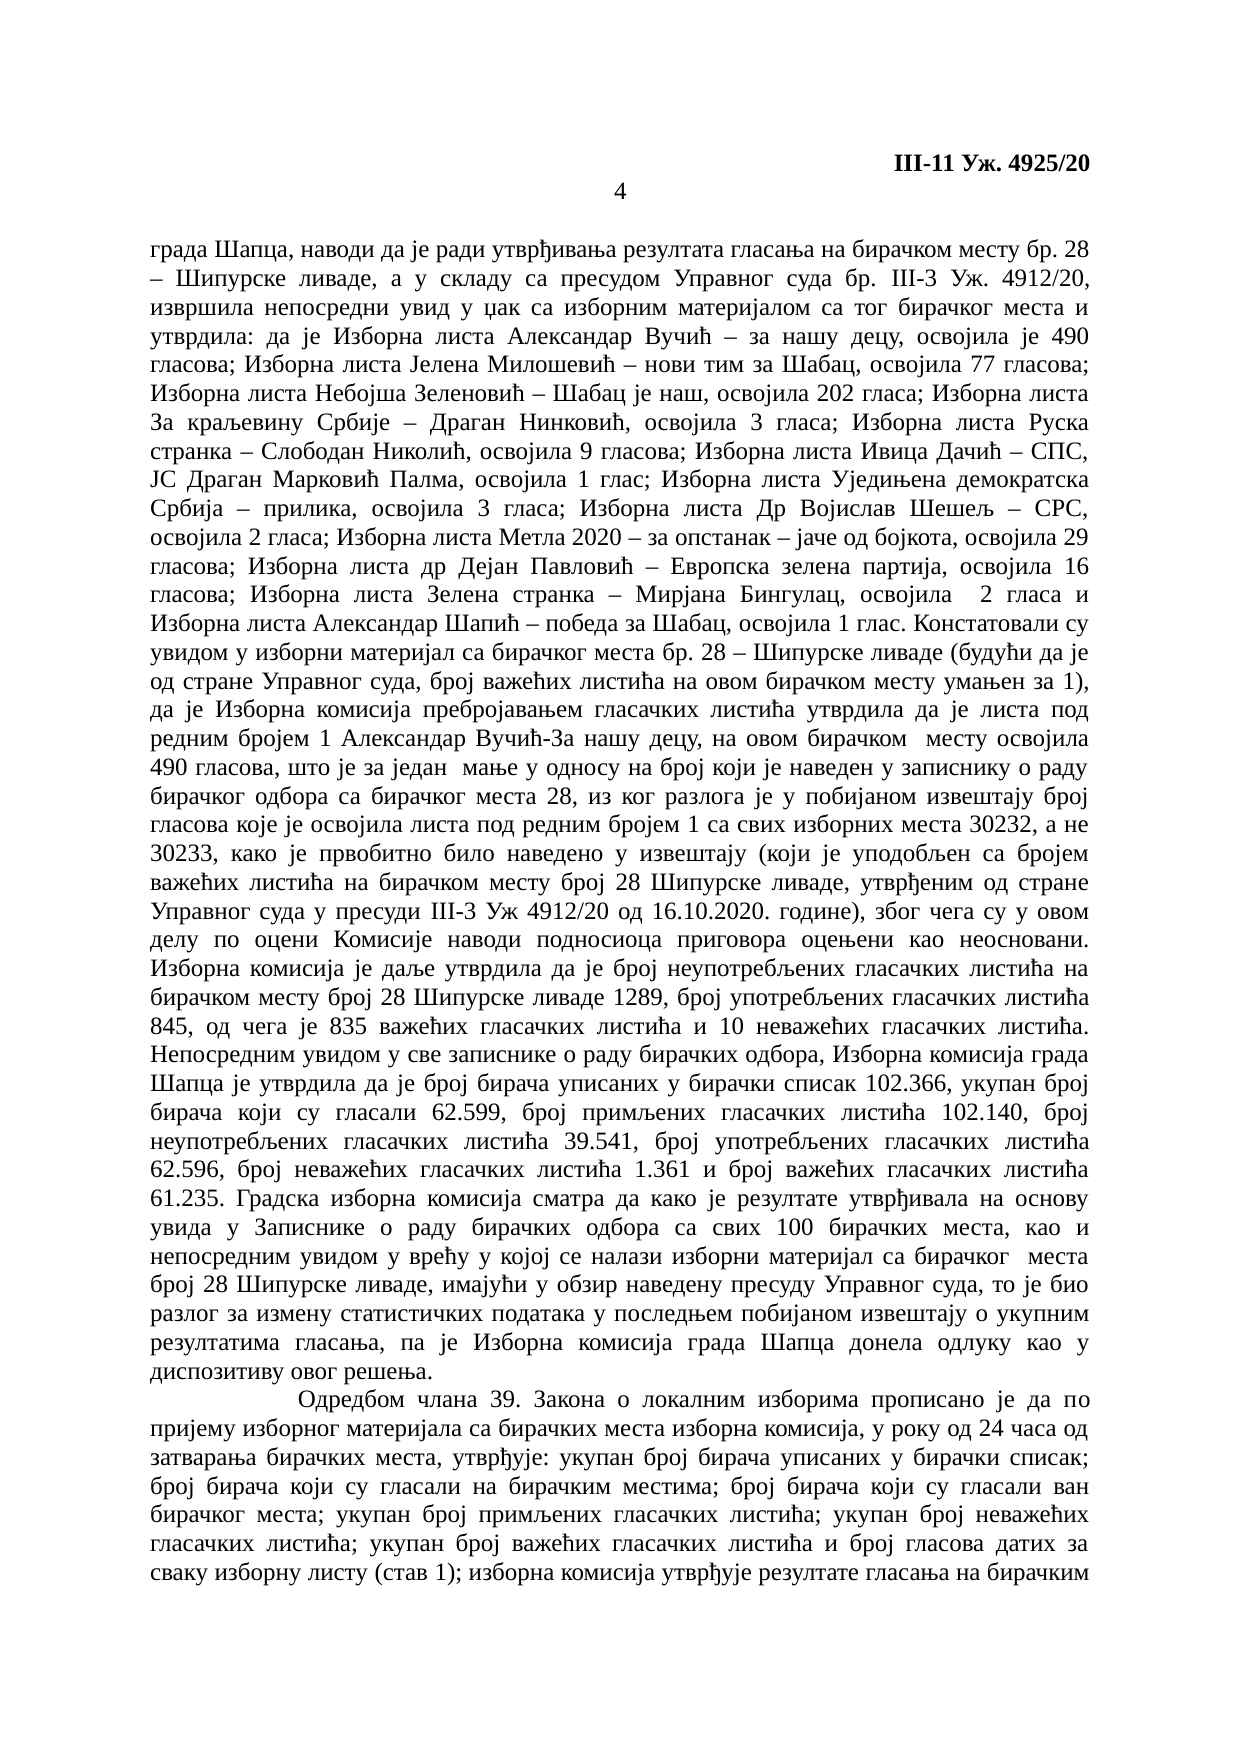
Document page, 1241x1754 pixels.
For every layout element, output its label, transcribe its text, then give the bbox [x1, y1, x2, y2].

text града Шапца, наводи да је ради утврђивања резултата гласања на бирачком месту бр. 28 – Шипурске ливаде, а у складу са пресудом Управног суда бр. III-3 Уж. 4912/20, извршила непосредни увид у џак са изборним материјалом са тог бирачког места и утврдила: да је Изборна листа Александар Вучић – за нашу децу, освојила је 490 гласова; Изборна листа Јелена Милошевић – нови тим за Шабац, освојила 77 гласова; Изборна листа Небојша Зеленовић – Шабац је наш, освојила 202 гласа; Изборна листа За краљевину Србије – Драган Нинковић, освојила 3 гласа; Изборна листа Руска странка – Слободан Николић, освојила 9 гласова; Изборна листа Ивица Дачић – СПС, ЈС Драган Марковић Палма, освојила 1 глас; Изборна листа Уједињена демократска Србија – прилика, освојила 3 гласа; Изборна листа Др Војислав Шешељ – СРС, освојила 2 гласа; Изборна листа Метла 2020 – за опстанак – јаче од бојкота, освојила 29 гласова; Изборна листа др Дејан Павловић – Европска зелена партија, освојила 16 гласова; Изборна листа Зелена странка – Мирјана Бингулац, освојила 2 гласа и Изборна листа Александар Шапић – победа за Шабац, освојила 1 глас. Констатовали су увидом у изборни материјал са бирачког места бр. 28 – Шипурске ливаде (будући да је од стране Управног суда, број важећих листића на овом бирачком месту умањен за 1), да је Изборна комисија пребројавањем гласачких листића утврдила да је листа под редним бројем 1 Александар Вучић-За нашу децу, на овом бирачком месту освојила 490 гласова, што је за један мање у односу на број који је наведен у записнику о раду бирачког одбора са бирачког места 28, из ког разлога је у побијаном извештају број гласова које је освојила листа под редним бројем 1 са свих изборних места 30232, а не 30233, како је првобитно било наведено у извештају (који је уподобљен са бројем важећих листића на бирачком месту број 28 Шипурске ливаде, утврђеним од стране Управног суда у пресуди III-3 Уж 4912/20 од 16.10.2020. године), због чега су у овом делу по оцени Комисије наводи подносиоца приговора оцењени као неосновани. Изборна комисија је даље утврдила да је број неупотребљених гласачких листића на бирачком месту број 28 Шипурске ливаде 1289, број употребљених гласачких листића 845, од чега је 835 важећих гласачких листића и 10 неважећих гласачких листића. Непосредним увидом у све записнике о раду бирачких одбора, Изборна комисија града Шапца је утврдила да је број бирача уписаних у бирачки списак 102.366, укупан број бирача који су гласали 62.599, број примљених гласачких листића 102.140, број неупотребљених гласачких листића 39.541, број употребљених гласачких листића 62.596, број неважећих гласачких листића 1.361 и број важећих гласачких листића 61.235. Градска изборна комисија сматра да како је резултате утврђивала на основу увида у Записнике о раду бирачких одбора са свих 100 бирачких места, као и непосредним увидом у врећу у којој се налази изборни материјал са бирачког места број 28 Шипурске ливаде, имајући у обзир наведену пресуду Управног суда, то је био разлог за измену статистичких података у последњем побијаном извештају о укупним резултатима гласања, па је Изборна комисија града Шапца донела одлуку као у диспозитиву овог решења. [150, 234, 1090, 1384]
text Одредбом члана 39. Закона о локалним изборима прописано је да по пријему изборног материјала са бирачких места изборна комисија, у року од 24 часа од затварања бирачких места, утврђује: укупан број бирача уписаних у бирачки списак; број бирача који су гласали на бирачким местима; број бирача који су гласали ван бирачког места; укупан број примљених гласачких листића; укупан број неважећих гласачких листића; укупан број важећих гласачких листића и број гласова датих за сваку изборну листу (став 1); изборна комисија утврђује резултате гласања на бирачким [150, 1384, 1090, 1586]
